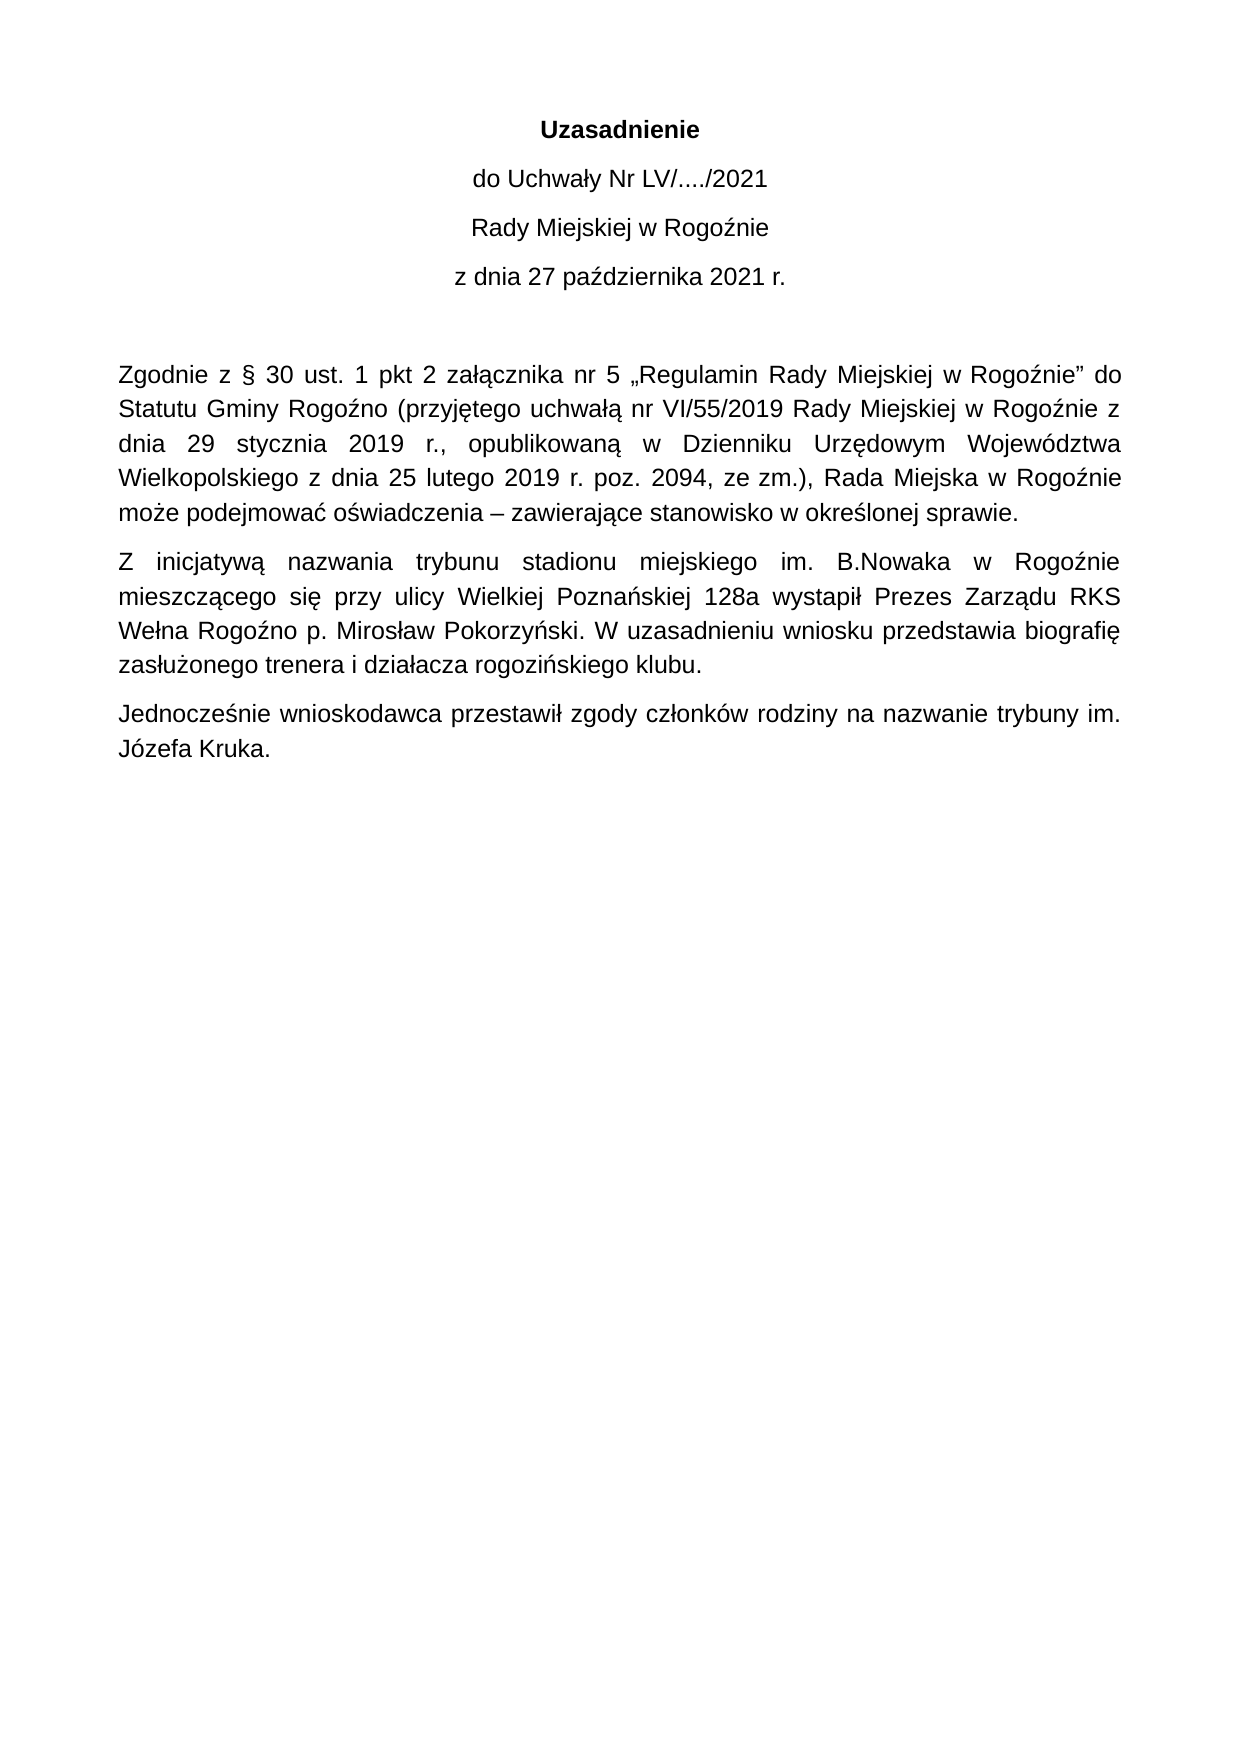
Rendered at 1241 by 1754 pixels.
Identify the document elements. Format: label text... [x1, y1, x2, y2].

text z dnia 27 października 2021 r. [118, 262, 1122, 291]
text Z inicjatywą nazwania trybunu stadionu miejskiego im. B.Nowaka w Rogoźnie mieszczącego się przy ulicy Wielkiej Poznańskiej 128a wystapił Prezes Zarządu RKS Wełna Rogoźno p. Mirosław Pokorzyński. W uzasadnieniu wniosku przedstawia biografię zasłużonego trenera i działacza rogozińskiego klubu. [118, 547, 1122, 679]
text do Uchwały Nr LV/..../2021 [118, 164, 1122, 192]
text Zgodnie z § 30 ust. 1 pkt 2 załącznika nr 5 „Regulamin Rady Miejskiej w Rogoźnie” do Statutu Gminy Rogoźno (przyjętego uchwałą nr VI/55/2019 Rady Miejskiej w Rogoźnie z dnia 29 stycznia 2019 r., opublikowaną w Dzienniku Urzędowym Województwa Wielkopolskiego z dnia 25 lutego 2019 r. poz. 2094, ze zm.), Rada Miejska w Rogoźnie może podejmować oświadczenia – zawierające stanowisko w określonej sprawie. [118, 360, 1122, 527]
text Rady Miejskiej w Rogoźnie [118, 213, 1122, 242]
text Jednocześnie wnioskodawca przestawił zgody członków rodziny na nazwanie trybuny im. Józefa Kruka. [118, 699, 1122, 763]
text Uzasadnienie [118, 115, 1122, 143]
